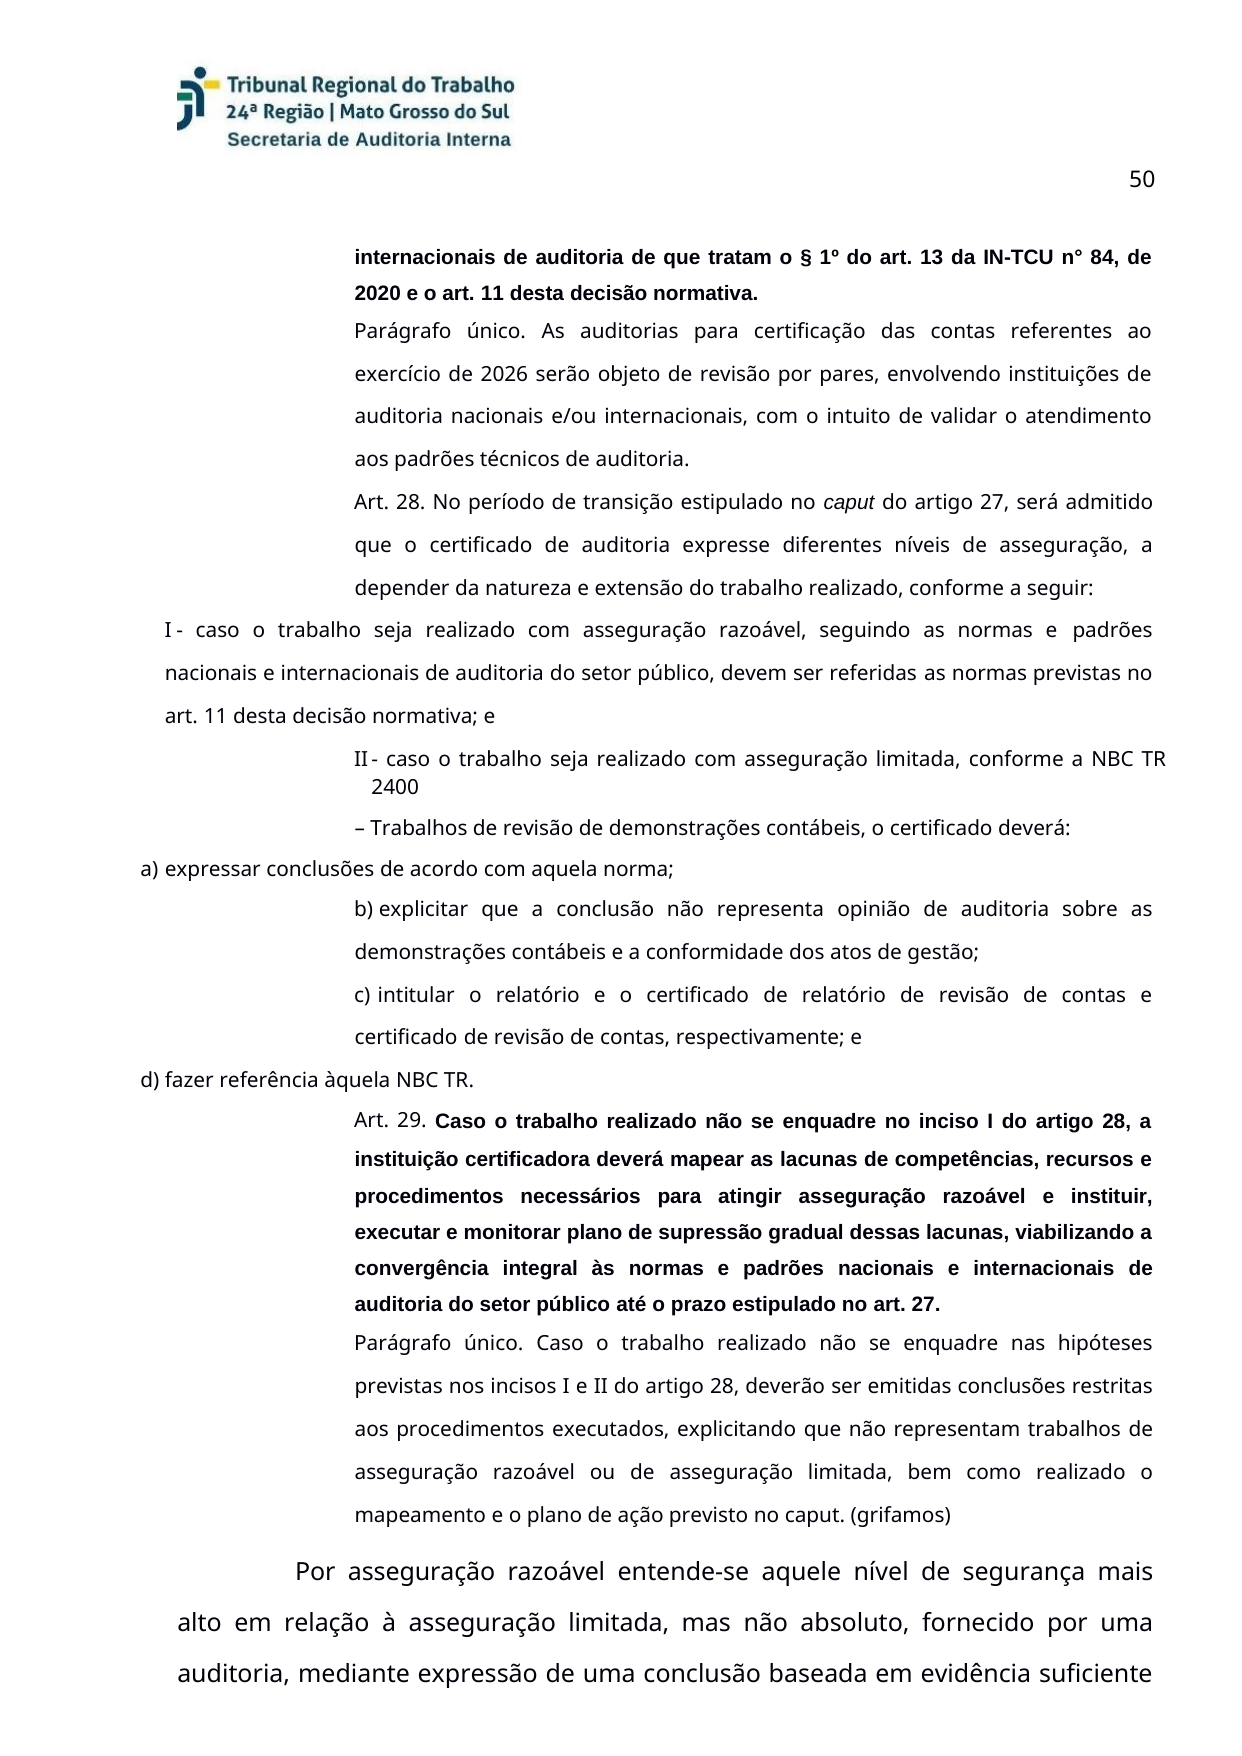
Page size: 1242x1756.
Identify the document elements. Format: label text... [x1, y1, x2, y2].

text Art. 29. Caso o trabalho realizado não se enquadre no inciso I do artigo 28, a instituição certificadora deverá mapear as lacunas de competências, recursos e procedimentos necessários para atingir asseguração razoável e instituir, executar e monitorar plano de supressão gradual dessas lacunas, viabilizando a convergência integral às normas e padrões nacionais e internacionais de auditoria do setor público até o prazo estipulado no art. 27. [354, 1105, 1153, 1316]
list - caso o trabalho seja realizado com asseguração limitada, conforme a NBC TR 2400 [354, 744, 1167, 801]
text Por asseguração razoável entende-se aquele nível de segurança mais alto em relação à asseguração limitada, mas não absoluto, fornecido por uma auditoria, mediante expressão de uma conclusão baseada em evidência suficiente [177, 1553, 1153, 1689]
list fazer referência àquela NBC TR. [140, 1065, 1167, 1094]
list - caso o trabalho seja realizado com asseguração razoável, seguindo as normas e padrões nacionais e internacionais de auditoria do setor público, devem ser referidas as normas previstas no art. 11 desta decisão normativa; e [164, 616, 1152, 729]
text internacionais de auditoria de que tratam o § 1º do art. 13 da IN-TCU n° 84, de 2020 e o art. 11 desta decisão normativa. [354, 244, 1153, 304]
text Parágrafo único. As auditorias para certificação das contas referentes ao exercício de 2026 serão objeto de revisão por pares, envolvendo instituições de auditoria nacionais e/ou internacionais, com o intuito de validar o atendimento aos padrões técnicos de auditoria. [354, 316, 1153, 473]
text – Trabalhos de revisão de demonstrações contábeis, o certificado deverá: [354, 813, 1167, 841]
list expressar conclusões de acordo com aquela norma; [140, 854, 1167, 882]
text Parágrafo único. Caso o trabalho realizado não se enquadre nas hipóteses previstas nos incisos I e II do artigo 28, deverão ser emitidas conclusões restritas aos procedimentos executados, explicitando que não representam trabalhos de asseguração razoável ou de asseguração limitada, bem como realizado o mapeamento e o plano de ação previsto no caput. (grifamos) [354, 1328, 1153, 1528]
list intitular o relatório e o certificado de relatório de revisão de contas e certificado de revisão de contas, respectivamente; e [354, 980, 1152, 1051]
text Art. 28. No período de transição estipulado no caput do artigo 27, será admitido que o certificado de auditoria expresse diferentes níveis de asseguração, a depender da natureza e extensão do trabalho realizado, conforme a seguir: [354, 487, 1153, 601]
list explicitar que a conclusão não representa opinião de auditoria sobre as demonstrações contábeis e a conformidade dos atos de gestão; [354, 894, 1152, 966]
